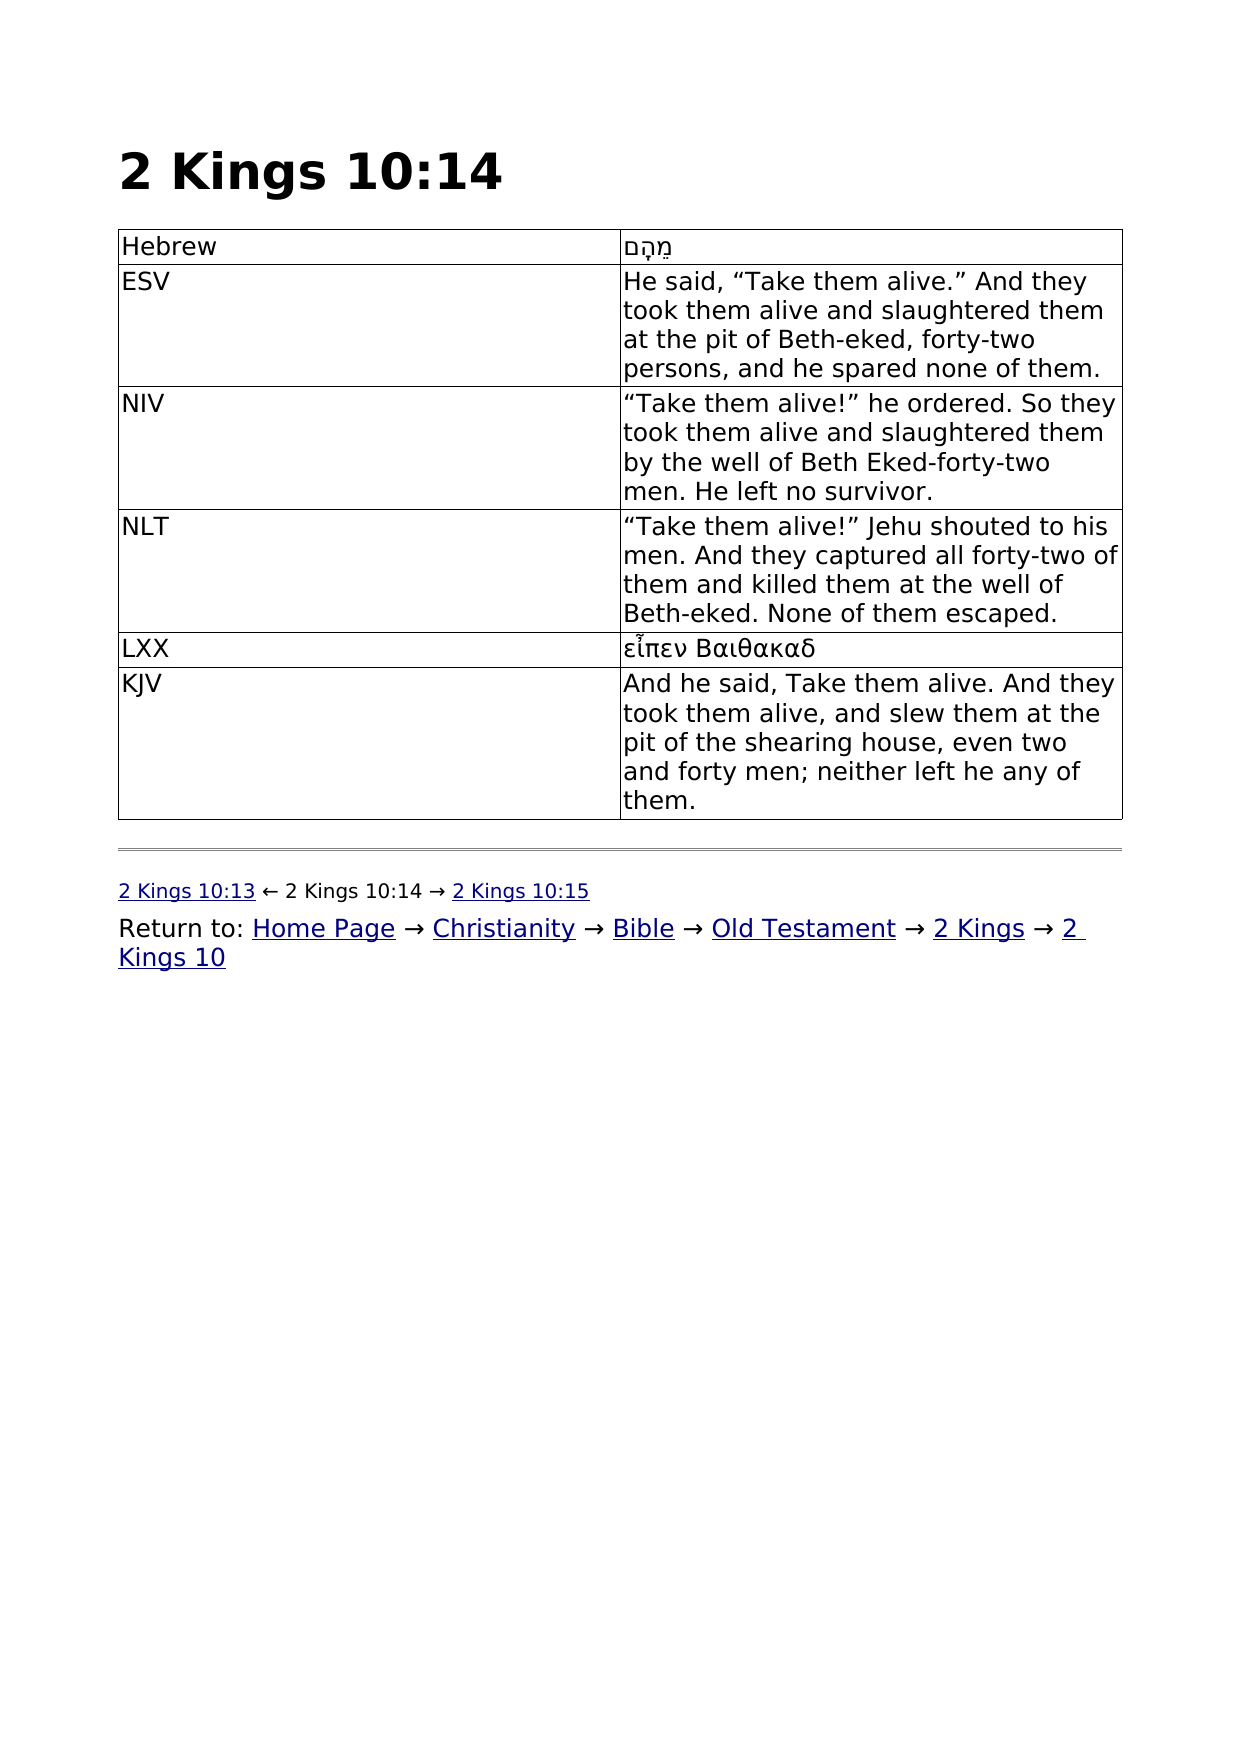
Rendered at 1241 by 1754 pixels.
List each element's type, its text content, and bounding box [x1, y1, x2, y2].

table_cell NIV [119, 387, 620, 509]
table_cell And he said, Take them alive. And they took them alive, and slew them at the pit of the shearing house, even two and forty men; neither left he any of them. [621, 668, 1122, 818]
table_cell He said, “Take them alive.” And they took them alive and slaughtered them at the pit of Beth-eked, forty-two persons, and he spared none of them. [621, 265, 1122, 386]
text 2 Kings 10:13 ← 2 Kings 10:14 → 2 Kings 10:15 [118, 880, 1122, 914]
table_cell “Take them alive!” Jehu shouted to his men. And they captured all forty-two of them and killed them at the well of Beth-eked. None of them escaped. [621, 510, 1122, 632]
subtitle 2 Kings 10:14 [118, 143, 1122, 201]
table_cell “Take them alive!” he ordered. So they took them alive and slaughtered them by the well of Beth Eked-forty-two men. He left no survivor. [621, 387, 1122, 509]
table_cell LXX [119, 633, 620, 667]
table_header Hebrew [119, 230, 620, 264]
table_cell KJV [119, 668, 620, 818]
table_cell εἶπεν Βαιθακαδ [621, 633, 1122, 667]
table_cell ESV [119, 265, 620, 386]
text Return to: Home Page → Christianity → Bible → Old Testament → 2 Kings → 2 Kings 10 [118, 914, 1122, 972]
table_cell NLT [119, 510, 620, 632]
table_header מֵהֶֽם [621, 230, 1122, 264]
